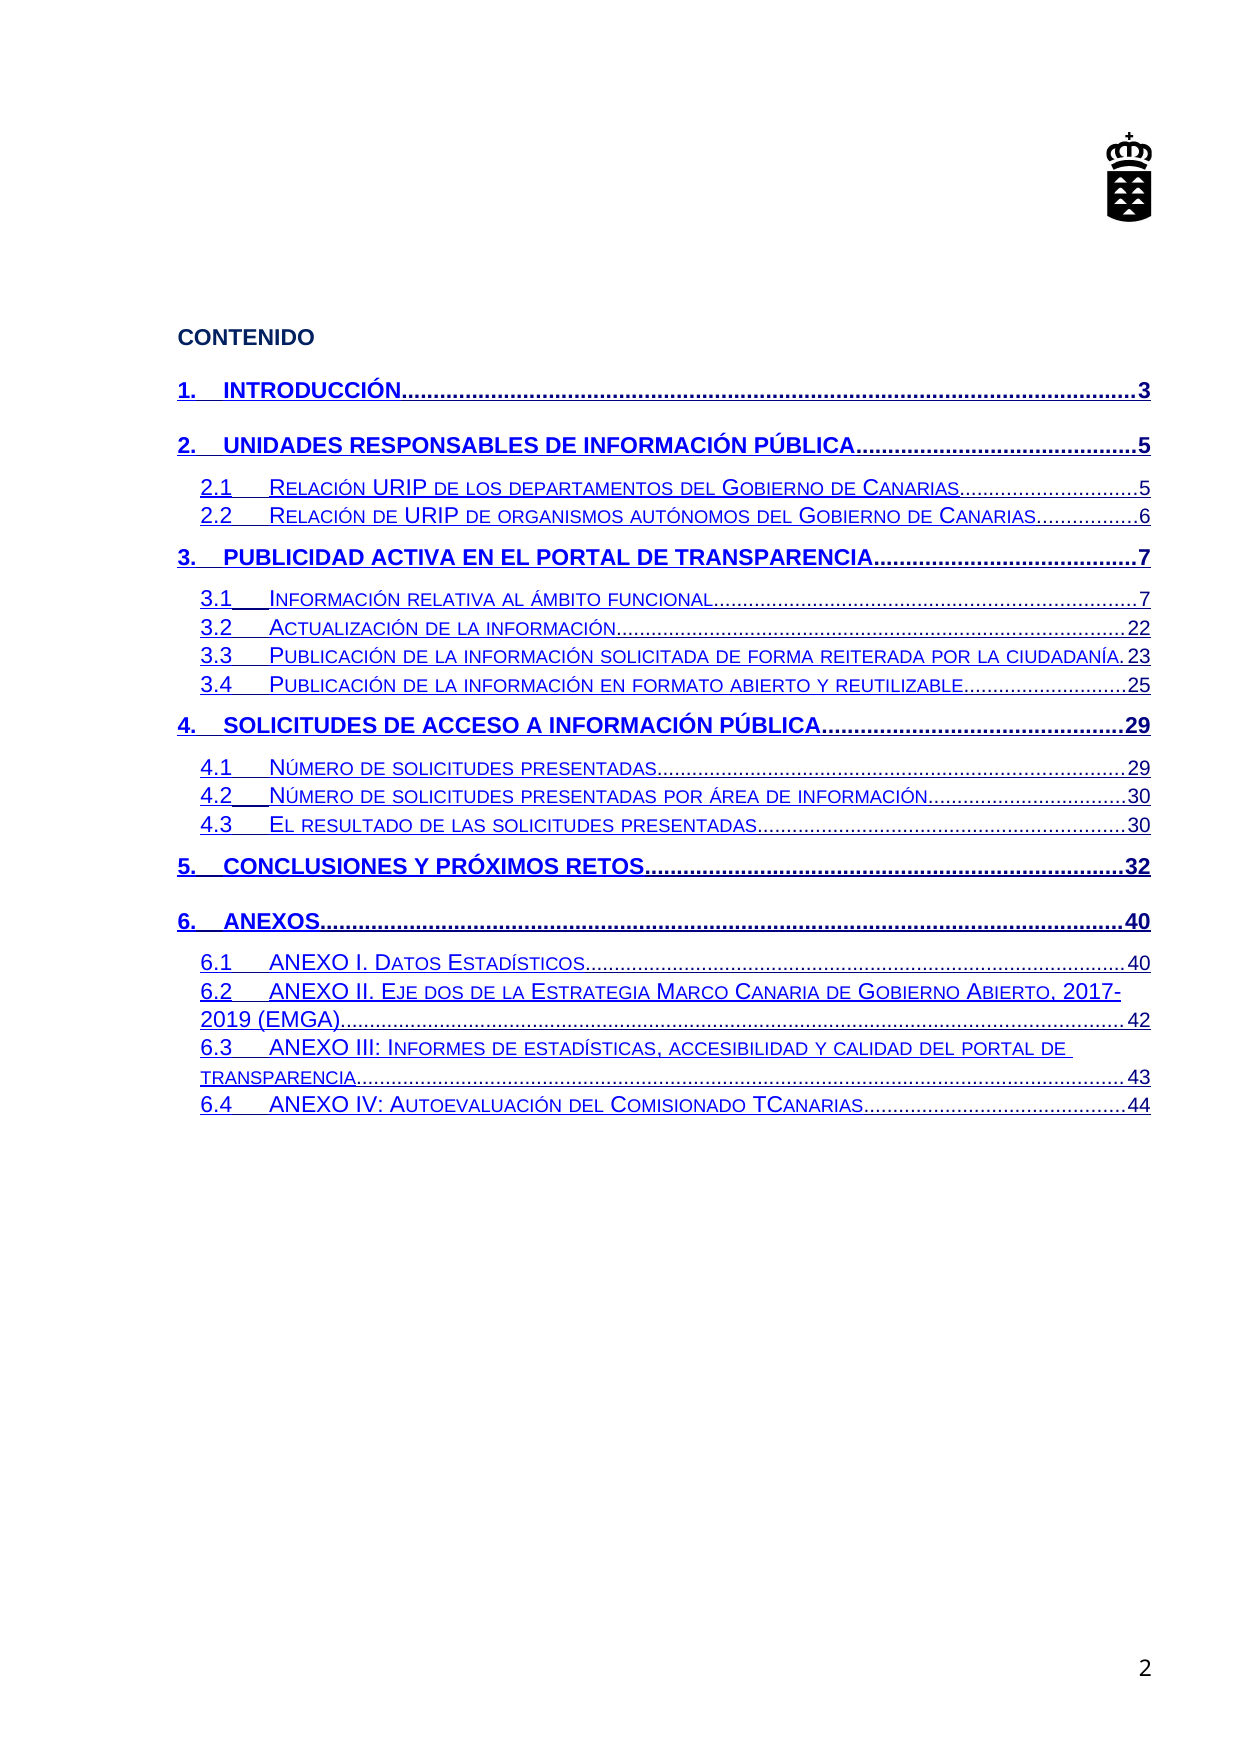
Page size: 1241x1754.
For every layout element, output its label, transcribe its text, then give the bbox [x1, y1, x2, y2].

text 6.4 ANEXO IV: Autoevaluación del Comisionado TCanarias 44 [200, 1091, 1152, 1117]
text 2.1 Relación URIP de los departamentos del Gobierno de Canarias 5 [200, 474, 1152, 500]
text 4. SOLICITUDES DE ACCESO A INFORMACIÓN pública 29 [177, 712, 1152, 740]
text Contenido [177, 323, 1152, 350]
text 3. PUBLICIDAD ACTIVA EN EL PORTAL DE TRANSPARENCIA 7 [177, 543, 1152, 571]
text 3.2 Actualización de la información 22 [200, 614, 1152, 641]
text 3.3 Publicación de la información solicitada de forma reiterada por la ciudadanía 23 [200, 642, 1152, 669]
text 6.3 ANEXO III: Informes de estadísticas, accesibilidad y calidad del portal de transparencia 43 [200, 1034, 1152, 1089]
text 1. INTRODUCCIÓN 3 [177, 376, 1152, 404]
text 4.2 Número de solicitudes presentadas por área de información 30 [200, 782, 1152, 809]
text 3.1 Información relativa al ámbito funcional 7 [200, 585, 1152, 612]
text 6. ANEXOS 40 [177, 907, 1152, 935]
text 4.3 El resultado de las solicitudes presentadas 30 [200, 811, 1152, 838]
text 3.4 Publicación de la información en formato abierto y reutilizable 25 [200, 671, 1152, 697]
text 2.2 Relación de URIP de organismos autónomos del Gobierno de Canarias 6 [200, 502, 1152, 529]
text 2. UNIDADES RESPONSABLES DE INFORMACIÓN PÚBLICA 5 [177, 431, 1152, 459]
text 4.1 Número de solicitudes presentadas 29 [200, 754, 1152, 781]
text 6.1 ANEXO I. Datos Estadísticos 40 [200, 949, 1152, 976]
text 5. CONCLUSIONES Y PRÓXIMOS RETOS 32 [177, 852, 1152, 880]
text 6.2 ANEXO II. Eje dos de la Estrategia Marco Canaria de Gobierno Abierto, 2017-2019 (EMGA) 42 [200, 978, 1152, 1032]
